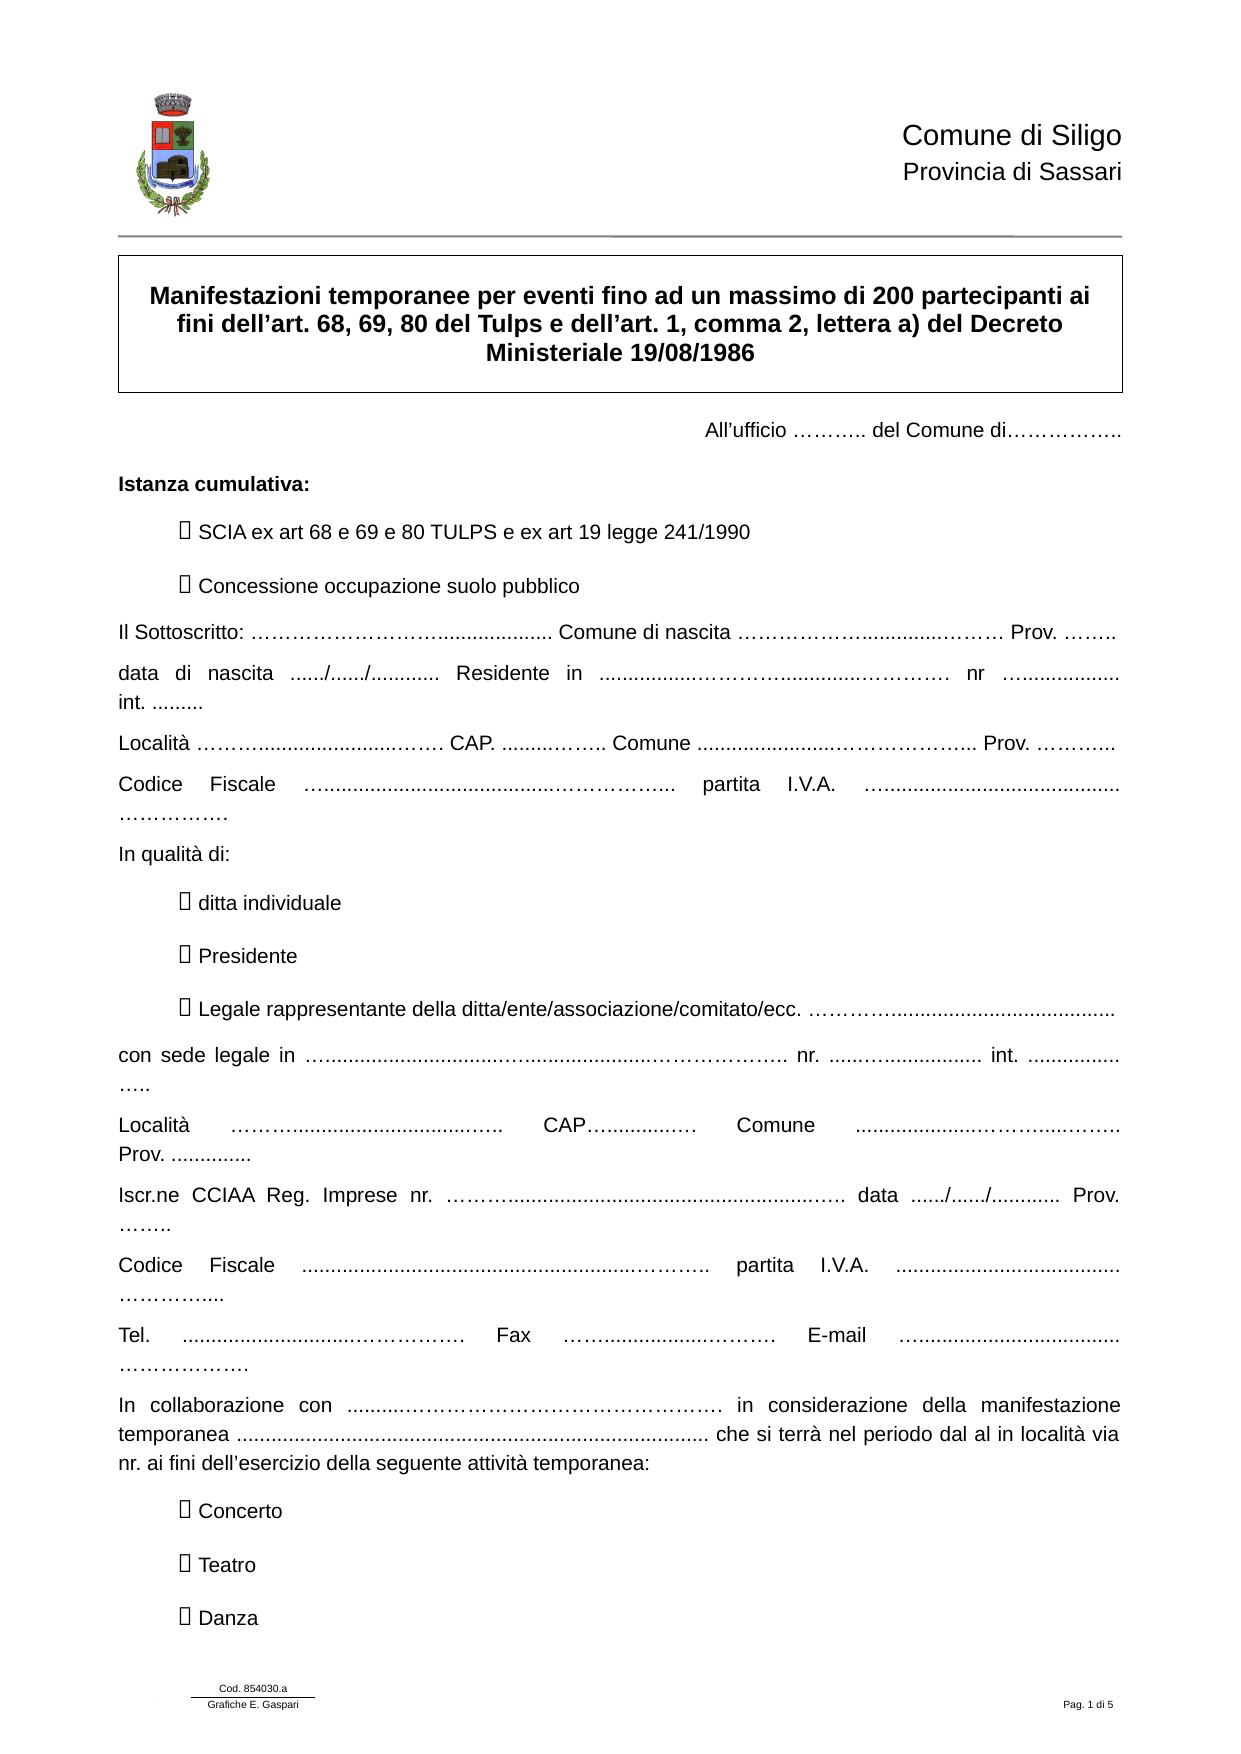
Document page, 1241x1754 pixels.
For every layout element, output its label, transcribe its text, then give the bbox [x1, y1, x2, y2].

text Iscr.ne CCIAA Reg. Imprese nr. ……….....................................................….. data ....../....../............ Prov. …….. [118, 1183, 1122, 1236]
text In collaborazione con ..........………………………………………. in considerazione della manifestazione temporanea .................................................................................. che si terrà nel periodo dal al in località via nr. ai fini dell’esercizio della seguente attività temporanea: [118, 1393, 1122, 1475]
text  Concessione occupazione suolo pubblico [177, 566, 1122, 600]
text Codice Fiscale ..........................................................……….. partita I.V.A. .......................................………….... [118, 1253, 1122, 1306]
text  Teatro [177, 1545, 1122, 1579]
text  SCIA ex art 68 e 69 e 80 TULPS e ex art 19 legge 241/1990 [177, 513, 1122, 547]
text  Concerto [177, 1492, 1122, 1526]
text In qualità di: [118, 842, 1122, 866]
text  ditta individuale [177, 883, 1122, 917]
text  Danza [177, 1599, 1122, 1633]
text Provincia di Sassari [224, 157, 1122, 185]
text Comune di Siligo [224, 118, 1122, 152]
text  Presidente [177, 937, 1122, 971]
text Il Sottoscritto: ……………………….................... Comune di nascita ………………..............……… Prov. …….. [118, 619, 1122, 643]
text Codice Fiscale …........................................……………... partita I.V.A. ….........................................……………. [118, 772, 1122, 825]
text  Legale rappresentante della ditta/ente/associazione/comitato/ecc. …………....................................... [177, 990, 1122, 1024]
text data di nascita ....../....../............ Residente in .................…………..............…………. nr …................. int. ......... [118, 661, 1122, 713]
picture [122, 87, 224, 219]
table_header Manifestazioni temporanee per eventi fino ad un massimo di 200 partecipanti ai fini dell’art. 68, 69, 80 del Tulps e dell’art. 1, comma 2, lettera a) del Decreto Ministeriale 19/08/1986 [119, 256, 1122, 392]
text All’ufficio ……….. del Comune di…………….. [118, 418, 1122, 442]
text con sede legale in …...............................…......................……………….. nr. ......…................. int. ................….. [118, 1043, 1122, 1096]
text Tel. ..............................……………. Fax ……..................………. E-mail …...................................………………. [118, 1323, 1122, 1376]
text Istanza cumulativa: [118, 472, 1122, 496]
text Località ………........................……. CAP. .........…….. Comune ........................………………... Prov. ………... [118, 731, 1122, 755]
text Località ………...............................….. CAP…...........…. Comune .....................……….....…….. Prov. .............. [118, 1113, 1122, 1166]
